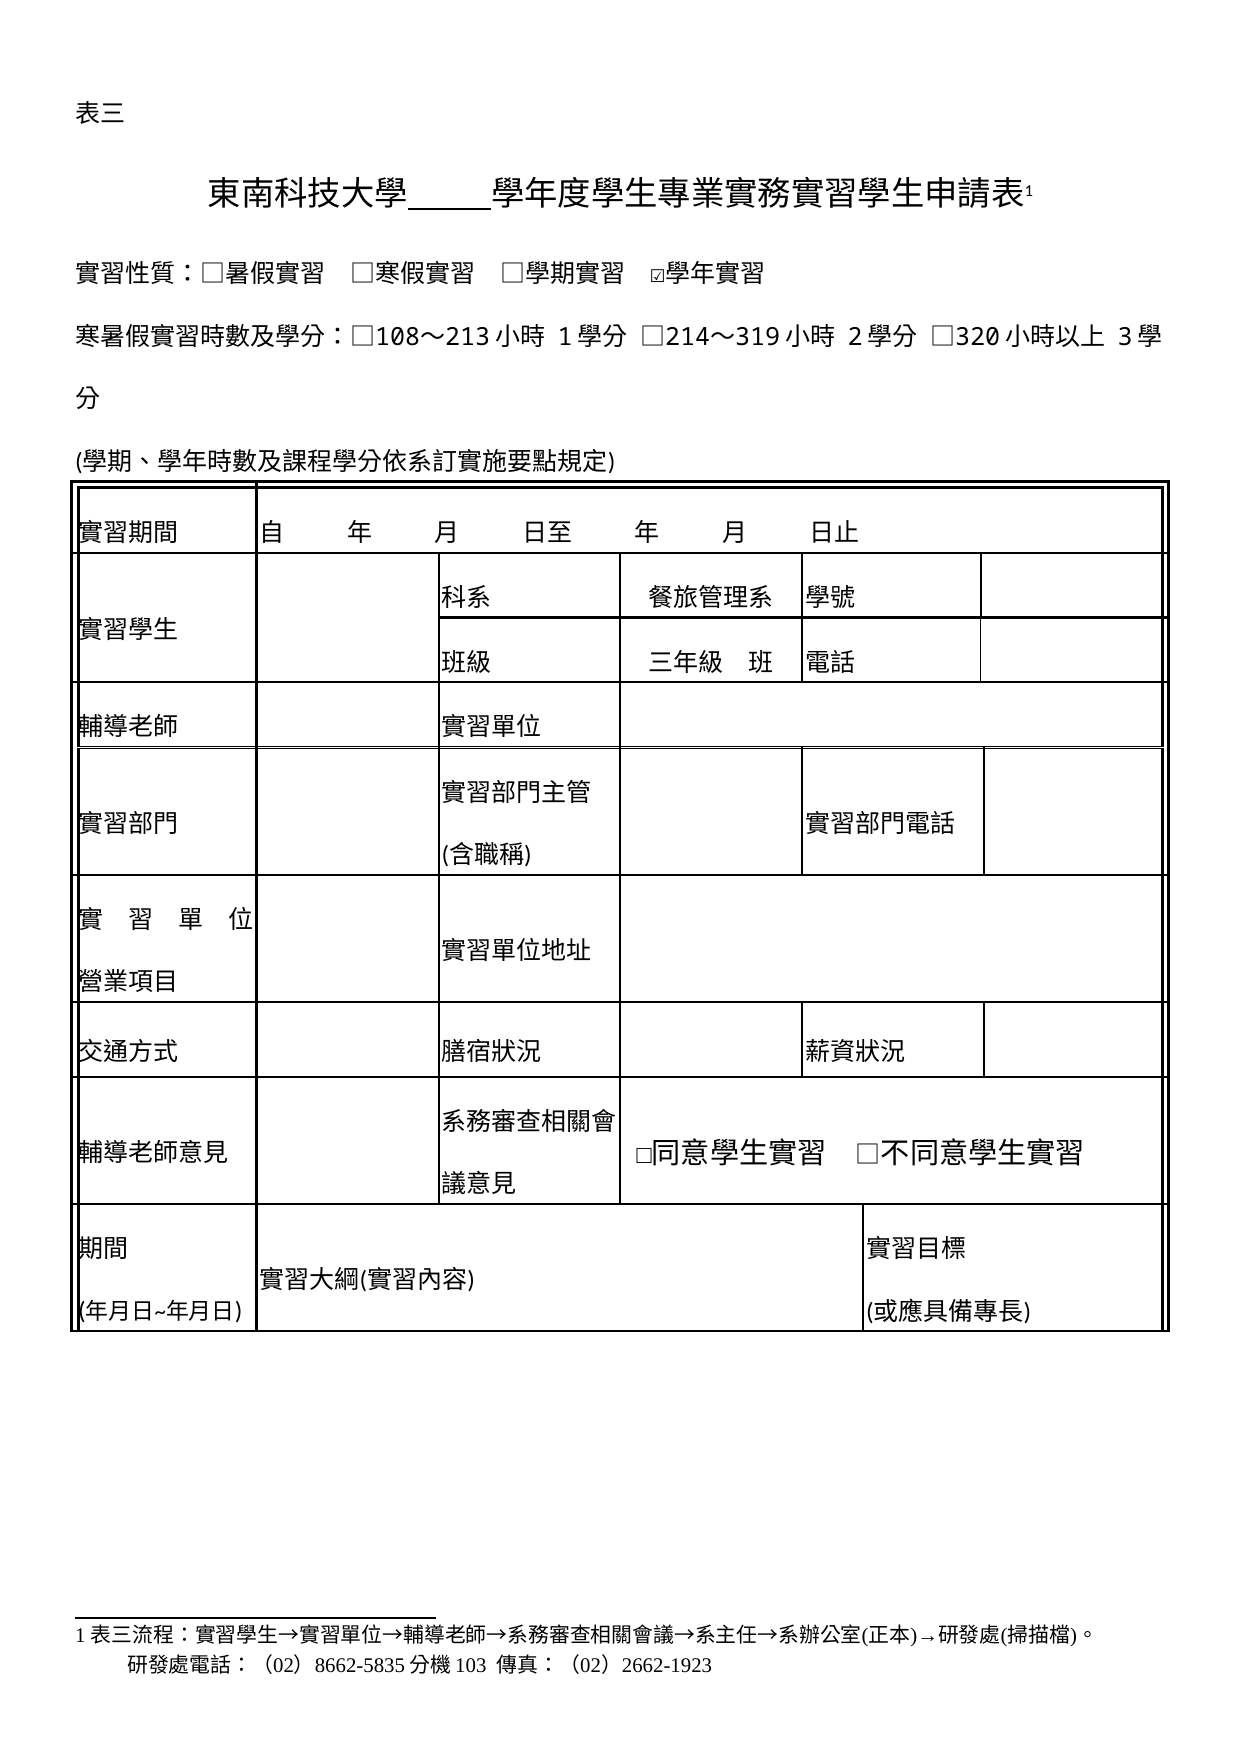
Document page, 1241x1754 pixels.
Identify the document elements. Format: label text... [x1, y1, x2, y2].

table_cell [985, 749, 1161, 874]
text 實習性質：□暑假實習 □寒假實習 □學期實習 ☑學年實習 [75, 230, 1165, 292]
table_cell 班級 [440, 619, 619, 681]
table_cell [258, 749, 438, 874]
table_cell 實習部門 [80, 749, 255, 874]
table_header 自 年 月 日至 年 月 日止 [258, 483, 1165, 552]
table_cell 實習大綱(實習內容) [258, 1205, 862, 1330]
table_cell [981, 619, 1161, 681]
table_cell 薪資狀況 [803, 1003, 983, 1076]
table_cell [621, 876, 1161, 1001]
table_cell 實習目標 (或應具備專長) [864, 1205, 1161, 1330]
table_cell [258, 876, 438, 1001]
table_cell [621, 749, 801, 874]
table_cell [982, 554, 1161, 616]
table_cell 三年級 班 [621, 619, 801, 681]
table_cell [621, 1003, 801, 1076]
table_cell 輔導老師意見 [80, 1078, 255, 1203]
text 表三流程：實習學生→實習單位→輔導老師→系務審查相關會議→系主任→系辦公室(正本)→研發處(掃描檔)。 [75, 1618, 1165, 1649]
text 東南科技大學 學年度學生專業實務實習學生申請表 [75, 149, 1165, 211]
table_cell [258, 554, 438, 681]
table_cell 實習學生 [80, 554, 255, 681]
text 寒暑假實習時數及學分：□108～213小時 1學分 □214～319小時 2學分 □320小時以上 3學分 [75, 292, 1165, 417]
table_cell 餐旅管理系 [621, 554, 801, 616]
table_cell 交通方式 [80, 1003, 255, 1076]
text 研發處電話：（02）8662-5835分機103 傳真：（02）2662-1923 [75, 1649, 1165, 1679]
table_cell [258, 683, 438, 746]
text (學期、學年時數及課程學分依系訂實施要點規定) [75, 417, 1165, 480]
table_cell 輔導老師 [80, 683, 255, 746]
table_cell 實習部門電話 [803, 749, 983, 874]
table_cell [258, 1003, 438, 1076]
table_cell 實習部門主管(含職稱) [440, 749, 619, 874]
table_cell 實 習 單 位 營業項目 [80, 876, 255, 1001]
table_header 實習期間 [75, 483, 255, 552]
table_cell 實習單位地址 [440, 876, 619, 1001]
table_cell 學號 [803, 554, 980, 616]
table_cell 膳宿狀況 [440, 1003, 619, 1076]
table_cell 科系 [440, 554, 619, 616]
table_cell 期間 (年月日~年月日) [80, 1205, 255, 1330]
table_cell [621, 683, 1161, 746]
table_cell [985, 1003, 1161, 1076]
table_cell □同意學生實習 □不同意學生實習 [621, 1078, 1161, 1203]
table_cell 系務審查相關會議意見 [440, 1078, 619, 1203]
text 表三 [75, 94, 1165, 130]
table_cell [258, 1078, 438, 1203]
table_cell 電話 [803, 619, 980, 681]
table_cell 實習單位 [440, 683, 619, 746]
